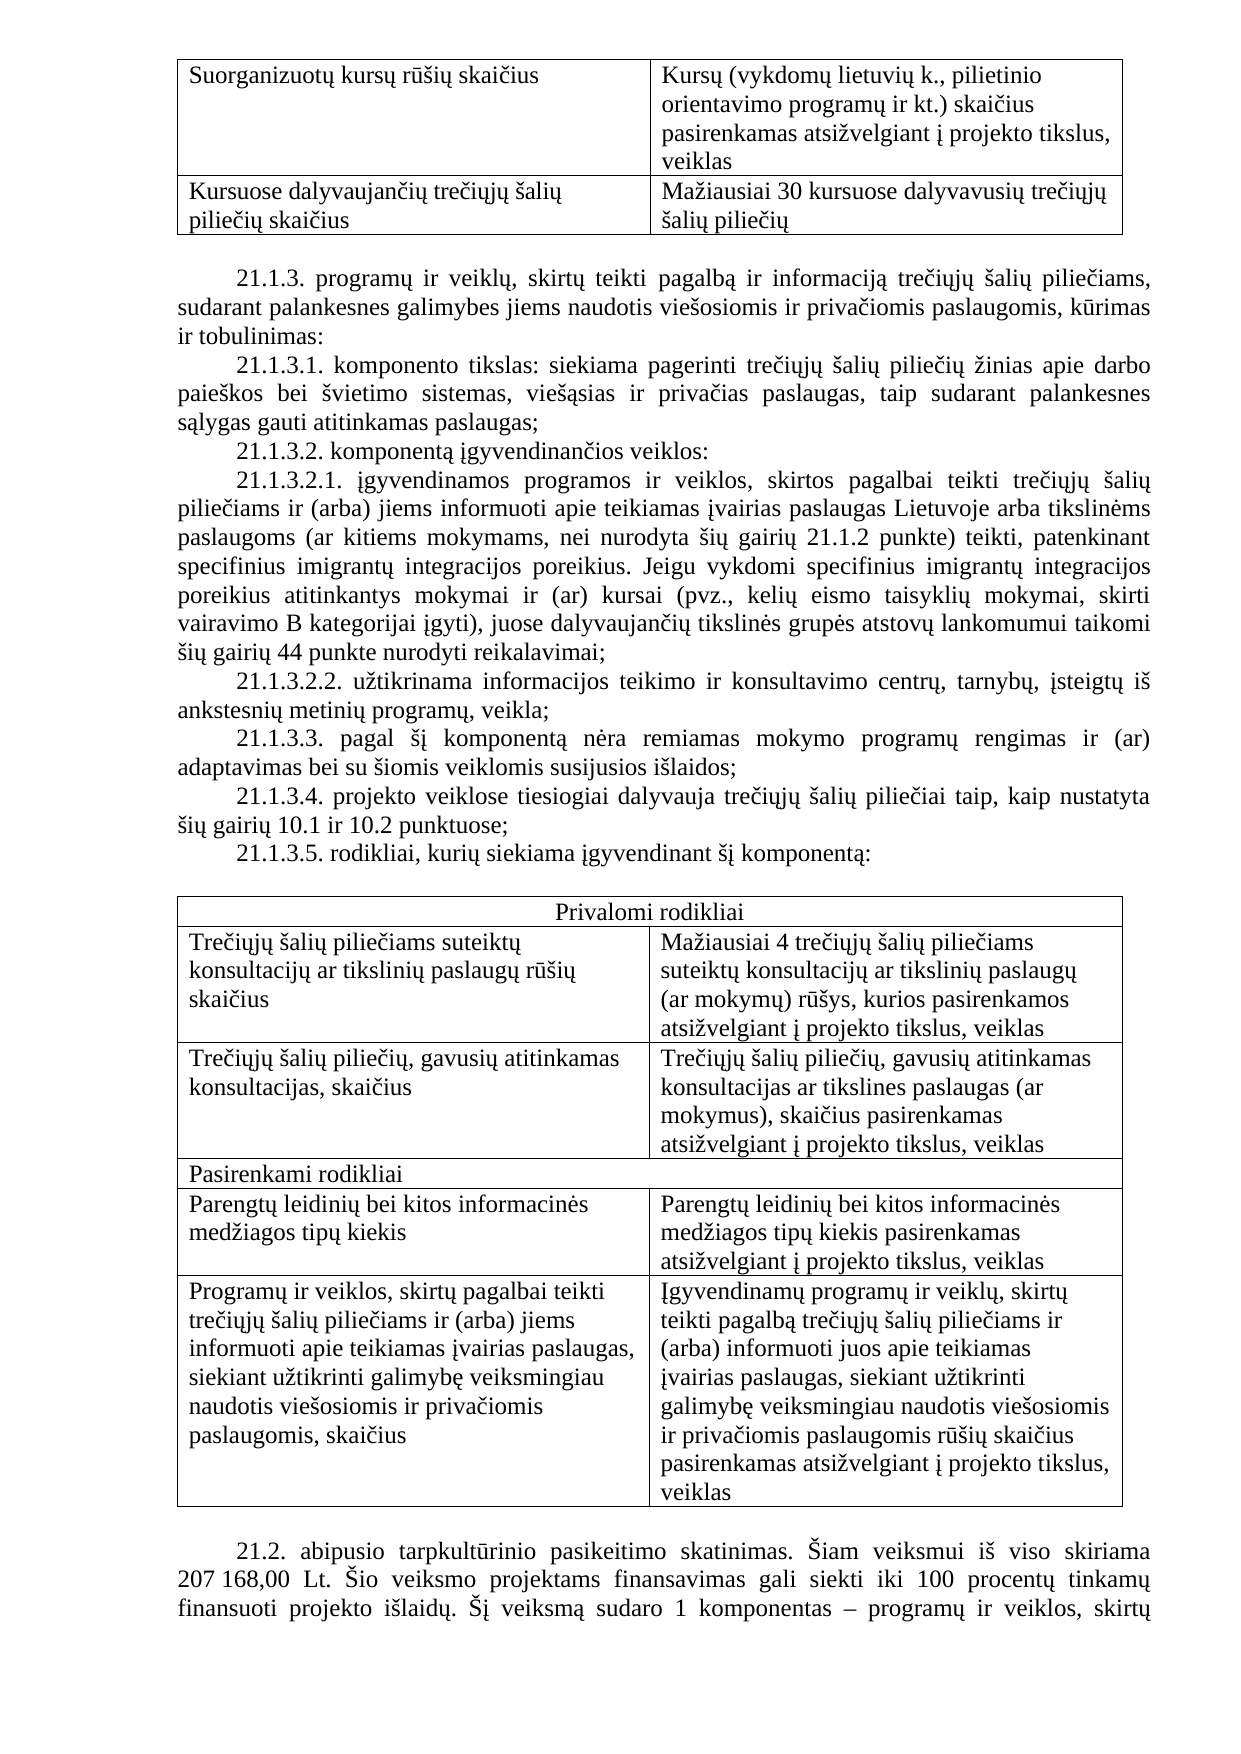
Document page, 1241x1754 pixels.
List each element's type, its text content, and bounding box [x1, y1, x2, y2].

table_cell Programų ir veiklos, skirtų pagalbai teikti trečiųjų šalių piliečiams ir (arba) jiems informuoti apie teikiamas įvairias paslaugas, siekiant užtikrinti galimybę veiksmingiau naudotis viešosiomis ir privačiomis paslaugomis, skaičius [178, 1276, 649, 1506]
table_cell Trečiųjų šalių piliečių, gavusių atitinkamas konsultacijas, skaičius [178, 1043, 649, 1158]
table_header Privalomi rodikliai [178, 897, 1122, 926]
table_cell Trečiųjų šalių piliečiams suteiktų konsultacijų ar tikslinių paslaugų rūšių skaičius [178, 927, 649, 1042]
text 21.1.3.4. projekto veiklose tiesiogiai dalyvauja trečiųjų šalių piliečiai taip, kaip nustatyta šių gairių 10.1 ir 10.2 punktuose; [177, 781, 1152, 838]
text 21.2. abipusio tarpkultūrinio pasikeitimo skatinimas. Šiam veiksmui iš viso skiriama 207 168,00 Lt. Šio veiksmo projektams finansavimas gali siekti iki 100 procentų tinkamų finansuoti projekto išlaidų. Šį veiksmą sudaro 1 komponentas – programų ir veiklos, skirtų [177, 1536, 1152, 1622]
table_cell Mažiausiai 30 kursuose dalyvavusių trečiųjų šalių piliečių [651, 176, 1122, 234]
text 21.1.3.5. rodikliai, kurių siekiama įgyvendinant šį komponentą: [177, 838, 1152, 867]
table_cell Parengtų leidinių bei kitos informacinės medžiagos tipų kiekis pasirenkamas atsižvelgiant į projekto tikslus, veiklas [650, 1189, 1122, 1275]
table_cell [649, 1159, 1122, 1188]
table_cell Įgyvendinamų programų ir veiklų, skirtų teikti pagalbą trečiųjų šalių piliečiams ir (arba) informuoti juos apie teikiamas įvairias paslaugas, siekiant užtikrinti galimybę veiksmingiau naudotis viešosiomis ir privačiomis paslaugomis rūšių skaičius pasirenkamas atsižvelgiant į projekto tikslus, veiklas [650, 1276, 1122, 1506]
text 21.1.3.3. pagal šį komponentą nėra remiamas mokymo programų rengimas ir (ar) adaptavimas bei su šiomis veiklomis susijusios išlaidos; [177, 723, 1152, 781]
table_cell Kursų (vykdomų lietuvių k., pilietinio orientavimo programų ir kt.) skaičius pasirenkamas atsižvelgiant į projekto tikslus, veiklas [651, 60, 1122, 175]
table_cell Kursuose dalyvaujančių trečiųjų šalių piliečių skaičius [178, 176, 650, 234]
table_cell Suorganizuotų kursų rūšių skaičius [178, 60, 650, 175]
text 21.1.3. programų ir veiklų, skirtų teikti pagalbą ir informaciją trečiųjų šalių piliečiams, sudarant palankesnes galimybes jiems naudotis viešosiomis ir privačiomis paslaugomis, kūrimas ir tobulinimas: [177, 263, 1152, 350]
text 21.1.3.1. komponento tikslas: siekiama pagerinti trečiųjų šalių piliečių žinias apie darbo paieškos bei švietimo sistemas, viešąsias ir privačias paslaugas, taip sudarant palankesnes sąlygas gauti atitinkamas paslaugas; [177, 350, 1152, 436]
table_cell Parengtų leidinių bei kitos informacinės medžiagos tipų kiekis [178, 1189, 649, 1275]
table_cell Mažiausiai 4 trečiųjų šalių piliečiams suteiktų konsultacijų ar tikslinių paslaugų (ar mokymų) rūšys, kurios pasirenkamos atsižvelgiant į projekto tikslus, veiklas [650, 927, 1122, 1042]
table_cell Trečiųjų šalių piliečių, gavusių atitinkamas konsultacijas ar tikslines paslaugas (ar mokymus), skaičius pasirenkamas atsižvelgiant į projekto tikslus, veiklas [650, 1043, 1122, 1158]
text 21.1.3.2.1. įgyvendinamos programos ir veiklos, skirtos pagalbai teikti trečiųjų šalių piliečiams ir (arba) jiems informuoti apie teikiamas įvairias paslaugas Lietuvoje arba tikslinėms paslaugoms (ar kitiems mokymams, nei nurodyta šių gairių 21.1.2 punkte) teikti, patenkinant specifinius imigrantų integracijos poreikius. Jeigu vykdomi specifinius imigrantų integracijos poreikius atitinkantys mokymai ir (ar) kursai (pvz., kelių eismo taisyklių mokymai, skirti vairavimo B kategorijai įgyti), juose dalyvaujančių tikslinės grupės atstovų lankomumui taikomi šių gairių 44 punkte nurodyti reikalavimai; [177, 465, 1152, 666]
text 21.1.3.2.2. užtikrinama informacijos teikimo ir konsultavimo centrų, tarnybų, įsteigtų iš ankstesnių metinių programų, veikla; [177, 666, 1152, 723]
text 21.1.3.2. komponentą įgyvendinančios veiklos: [177, 436, 1152, 465]
table_cell Pasirenkami rodikliai [178, 1159, 649, 1188]
